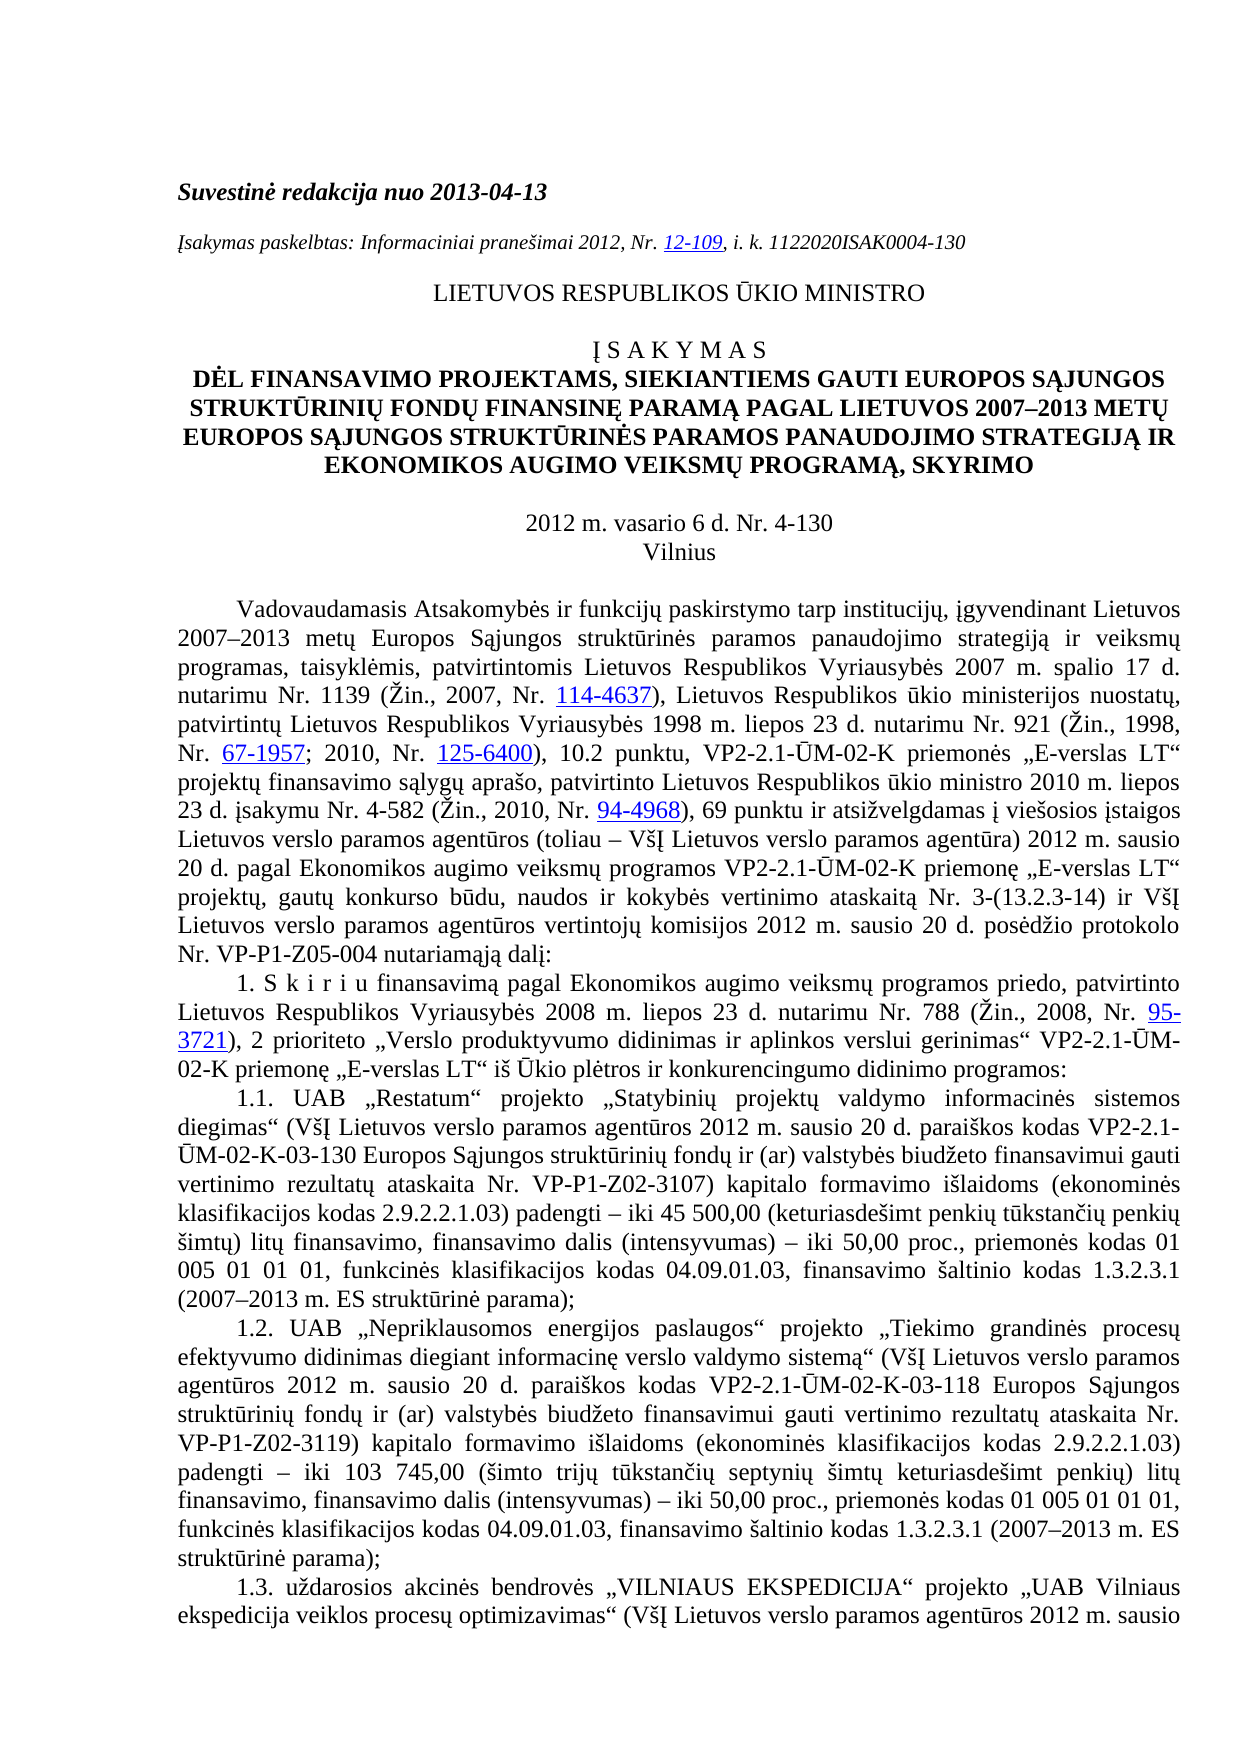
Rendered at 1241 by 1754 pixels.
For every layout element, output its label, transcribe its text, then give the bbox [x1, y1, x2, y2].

text 1.2. UAB „Nepriklausomos energijos paslaugos“ projekto „Tiekimo grandinės procesų efektyvumo didinimas diegiant informacinę verslo valdymo sistemą“ (VšĮ Lietuvos verslo paramos agentūros 2012 m. sausio 20 d. paraiškos kodas VP2-2.1-ŪM-02-K-03-118 Europos Sąjungos struktūrinių fondų ir (ar) valstybės biudžeto finansavimui gauti vertinimo rezultatų ataskaita Nr. VP-P1-Z02-3119) kapitalo formavimo išlaidoms (ekonominės klasifikacijos kodas 2.9.2.2.1.03) padengti – iki 103 745,00 (šimto trijų tūkstančių septynių šimtų keturiasdešimt penkių) litų finansavimo, finansavimo dalis (intensyvumas) – iki 50,00 proc., priemonės kodas 01 005 01 01 01, funkcinės klasifikacijos kodas 04.09.01.03, finansavimo šaltinio kodas 1.3.2.3.1 (2007–2013 m. ES struktūrinė parama); [177, 1313, 1181, 1572]
text Vilnius [177, 537, 1181, 566]
text Suvestinė redakcija nuo 2013-04-13 [177, 177, 1181, 206]
text DĖL FINANSAVIMO PROJEKTAMS, SIEKIANTIEMS GAUTI EUROPOS SĄJUNGOS STRUKTŪRINIŲ FONDŲ FINANSINĘ PARAMĄ PAGAL LIETUVOS 2007–2013 METŲ EUROPOS SĄJUNGOS STRUKTŪRINĖS PARAMOS PANAUDOJIMO STRATEGIJĄ IR EKONOMIKOS AUGIMO VEIKSMŲ PROGRAMĄ, SKYRIMO [177, 364, 1181, 479]
text 2012 m. vasario 6 d. Nr. 4-130 [177, 508, 1181, 537]
text 1.3. uždarosios akcinės bendrovės „VILNIAUS EKSPEDICIJA“ projekto „UAB Vilniaus ekspedicija veiklos procesų optimizavimas“ (VšĮ Lietuvos verslo paramos agentūros 2012 m. sausio [177, 1572, 1181, 1629]
text 1. S k i r i u finansavimą pagal Ekonomikos augimo veiksmų programos priedo, patvirtinto Lietuvos Respublikos Vyriausybės 2008 m. liepos 23 d. nutarimu Nr. 788 (Žin., 2008, Nr. 95-3721), 2 prioriteto „Verslo produktyvumo didinimas ir aplinkos verslui gerinimas“ VP2-2.1-ŪM-02-K priemonę „E-verslas LT“ iš Ūkio plėtros ir konkurencingumo didinimo programos: [177, 968, 1181, 1083]
text Vadovaudamasis Atsakomybės ir funkcijų paskirstymo tarp institucijų, įgyvendinant Lietuvos 2007–2013 metų Europos Sąjungos struktūrinės paramos panaudojimo strategiją ir veiksmų programas, taisyklėmis, patvirtintomis Lietuvos Respublikos Vyriausybės 2007 m. spalio 17 d. nutarimu Nr. 1139 (Žin., 2007, Nr. 114-4637), Lietuvos Respublikos ūkio ministerijos nuostatų, patvirtintų Lietuvos Respublikos Vyriausybės 1998 m. liepos 23 d. nutarimu Nr. 921 (Žin., 1998, Nr. 67-1957; 2010, Nr. 125-6400), 10.2 punktu, VP2-2.1-ŪM-02-K priemonės „E-verslas LT“ projektų finansavimo sąlygų aprašo, patvirtinto Lietuvos Respublikos ūkio ministro 2010 m. liepos 23 d. įsakymu Nr. 4-582 (Žin., 2010, Nr. 94-4968), 69 punktu ir atsižvelgdamas į viešosios įstaigos Lietuvos verslo paramos agentūros (toliau – VšĮ Lietuvos verslo paramos agentūra) 2012 m. sausio 20 d. pagal Ekonomikos augimo veiksmų programos VP2-2.1-ŪM-02-K priemonę „E-verslas LT“ projektų, gautų konkurso būdu, naudos ir kokybės vertinimo ataskaitą Nr. 3-(13.2.3-14) ir VšĮ Lietuvos verslo paramos agentūros vertintojų komisijos 2012 m. sausio 20 d. posėdžio protokolo Nr. VP-P1-Z05-004 nutariamąją dalį: [177, 594, 1181, 968]
text 1.1. UAB „Restatum“ projekto „Statybinių projektų valdymo informacinės sistemos diegimas“ (VšĮ Lietuvos verslo paramos agentūros 2012 m. sausio 20 d. paraiškos kodas VP2-2.1-ŪM-02-K-03-130 Europos Sąjungos struktūrinių fondų ir (ar) valstybės biudžeto finansavimui gauti vertinimo rezultatų ataskaita Nr. VP-P1-Z02-3107) kapitalo formavimo išlaidoms (ekonominės klasifikacijos kodas 2.9.2.2.1.03) padengti – iki 45 500,00 (keturiasdešimt penkių tūkstančių penkių šimtų) litų finansavimo, finansavimo dalis (intensyvumas) – iki 50,00 proc., priemonės kodas 01 005 01 01 01, funkcinės klasifikacijos kodas 04.09.01.03, finansavimo šaltinio kodas 1.3.2.3.1 (2007–2013 m. ES struktūrinė parama); [177, 1083, 1181, 1313]
text Į S A K Y M A S [177, 336, 1181, 364]
text LIETUVOS RESPUBLIKOS ŪKIO MINISTRO [177, 278, 1181, 307]
text Įsakymas paskelbtas: Informaciniai pranešimai 2012, Nr. 12-109, i. k. 1122020ISAK0004-130 [177, 230, 1181, 254]
